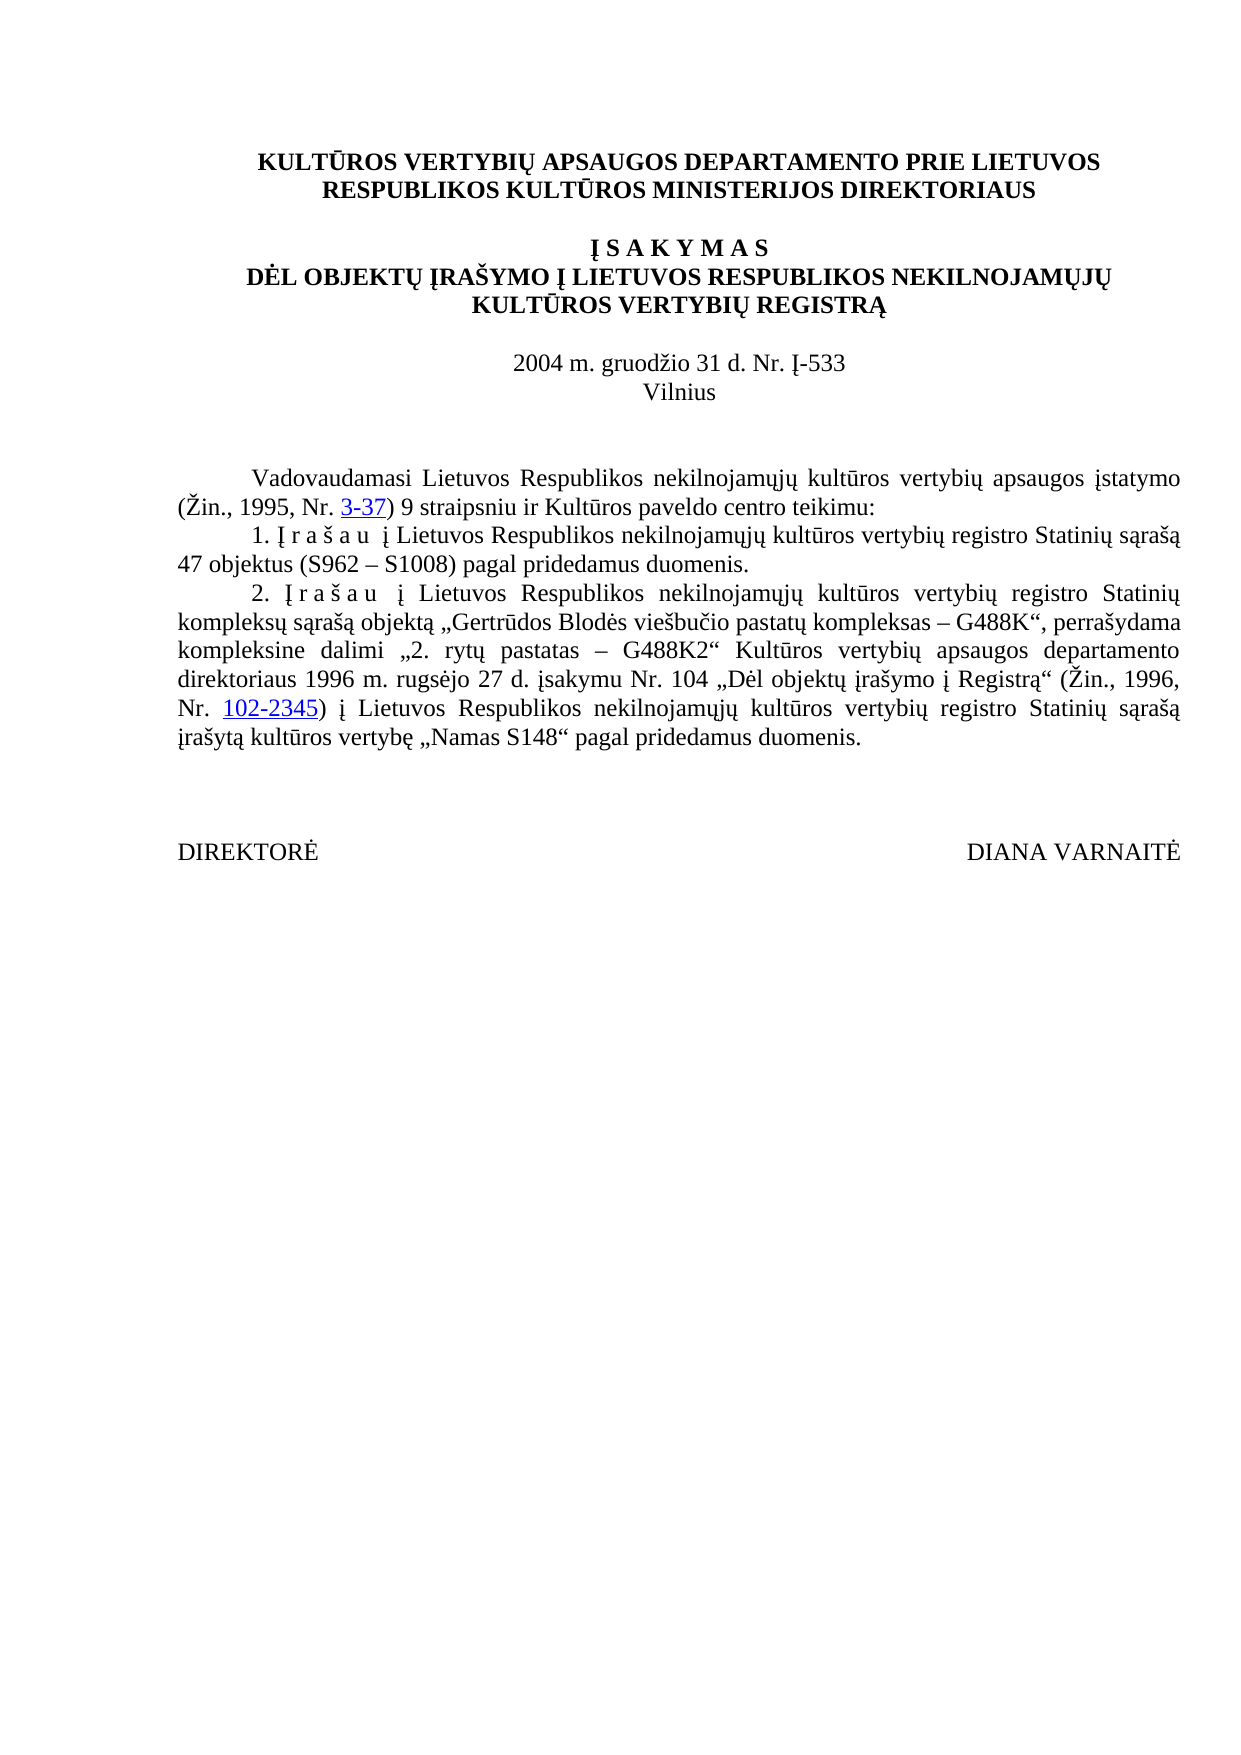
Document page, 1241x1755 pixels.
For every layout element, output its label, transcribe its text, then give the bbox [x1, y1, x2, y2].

text DIREKTORĖ DIANA VARNAITĖ [177, 837, 1181, 866]
text Vilnius [177, 377, 1181, 406]
text 1. Įrašau į Lietuvos Respublikos nekilnojamųjų kultūros vertybių registro Statinių sąrašą 47 objektus (S962 – S1008) pagal pridedamus duomenis. [177, 521, 1181, 578]
text 2. Įrašau į Lietuvos Respublikos nekilnojamųjų kultūros vertybių registro Statinių kompleksų sąrašą objektą „Gertrūdos Blodės viešbučio pastatų kompleksas – G488K“, perrašydama kompleksine dalimi „2. rytų pastatas – G488K2“ Kultūros vertybių apsaugos departamento direktoriaus 1996 m. rugsėjo 27 d. įsakymu Nr. 104 „Dėl objektų įrašymo į Registrą“ (Žin., 1996, Nr. 102-2345) į Lietuvos Respublikos nekilnojamųjų kultūros vertybių registro Statinių sąrašą įrašytą kultūros vertybę „Namas S148“ pagal pridedamus duomenis. [177, 578, 1181, 751]
text 2004 m. gruodžio 31 d. Nr. Į-533 [177, 348, 1181, 377]
text KULTŪROS VERTYBIŲ APSAUGOS DEPARTAMENTO PRIE LIETUVOS RESPUBLIKOS KULTŪROS MINISTERIJOS DIREKTORIAUS [177, 147, 1181, 204]
text Vadovaudamasi Lietuvos Respublikos nekilnojamųjų kultūros vertybių apsaugos įstatymo (Žin., 1995, Nr. 3-37) 9 straipsniu ir Kultūros paveldo centro teikimu: [177, 463, 1181, 521]
text Į S A K Y M A S [177, 233, 1181, 262]
text DĖL OBJEKTŲ ĮRAŠYMO Į LIETUVOS RESPUBLIKOS NEKILNOJAMŲJŲ KULTŪROS VERTYBIŲ REGISTRĄ [177, 262, 1181, 319]
